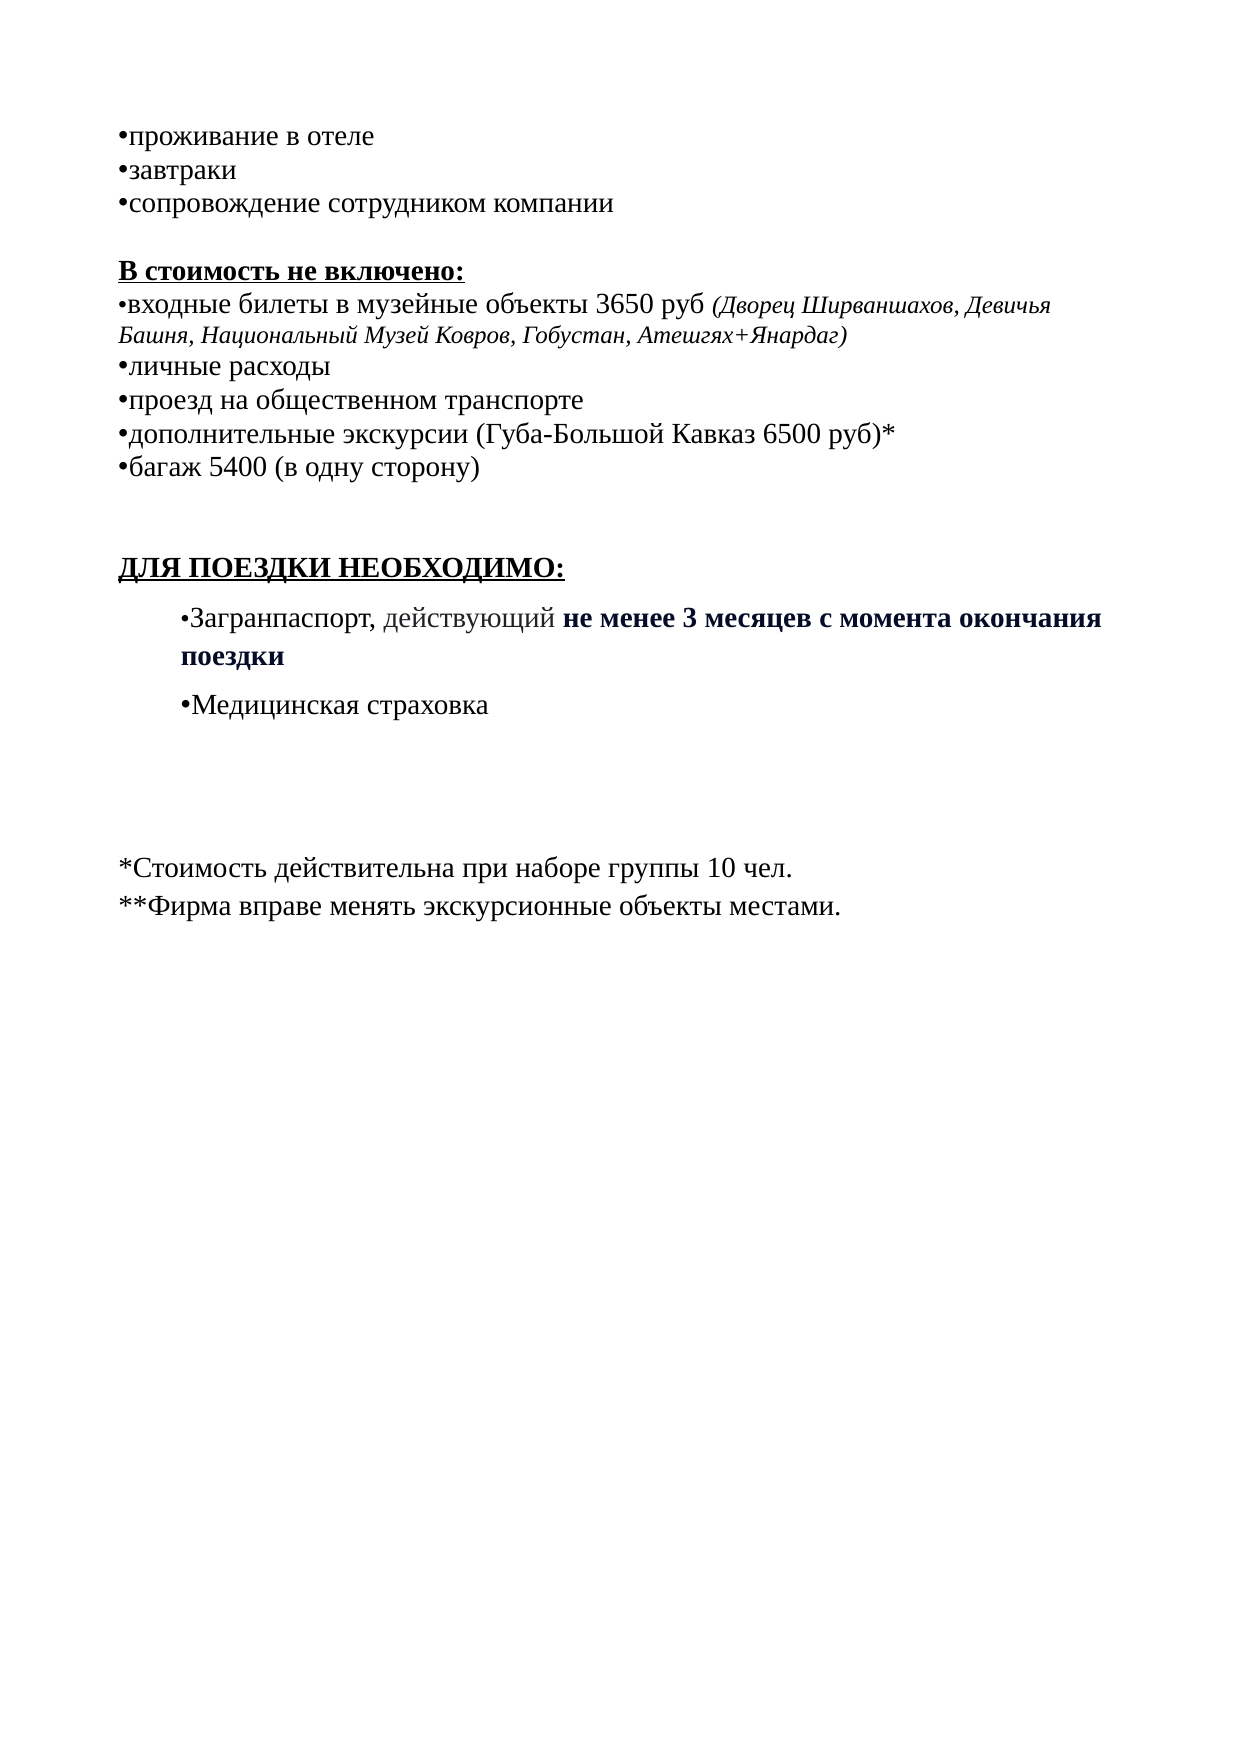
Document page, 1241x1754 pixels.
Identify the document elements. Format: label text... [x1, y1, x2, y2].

list багаж 5400 (в одну сторону) [118, 449, 1122, 483]
list сопровождение сотрудником компании [118, 185, 1122, 219]
list Медицинская страховка [181, 684, 1122, 834]
text ДЛЯ ПОЕЗДКИ НЕОБХОДИМО: [118, 550, 1122, 584]
list проезд на общественном транспорте [118, 382, 1122, 416]
list завтраки [118, 152, 1122, 185]
list Загранпаспорт, действующий не менее 3 месяцев с момента окончания поездки [181, 596, 1122, 671]
list дополнительные экскурсии (Губа-Большой Кавказ 6500 руб)* [118, 416, 1122, 449]
text В стоимость не включено: [118, 253, 1122, 286]
text *Стоимость действительна при наборе группы 10 чел. **Фирма вправе менять экскурсионные объекты местами. [118, 846, 1122, 921]
list входные билеты в музейные объекты 3650 руб (Дворец Ширваншахов, Девичья Башня, Национальный Музей Ковров, Гобустан, Атешгях+Янардаг) [118, 286, 1122, 348]
list проживание в отеле [118, 118, 1122, 152]
list личные расходы [118, 348, 1122, 382]
